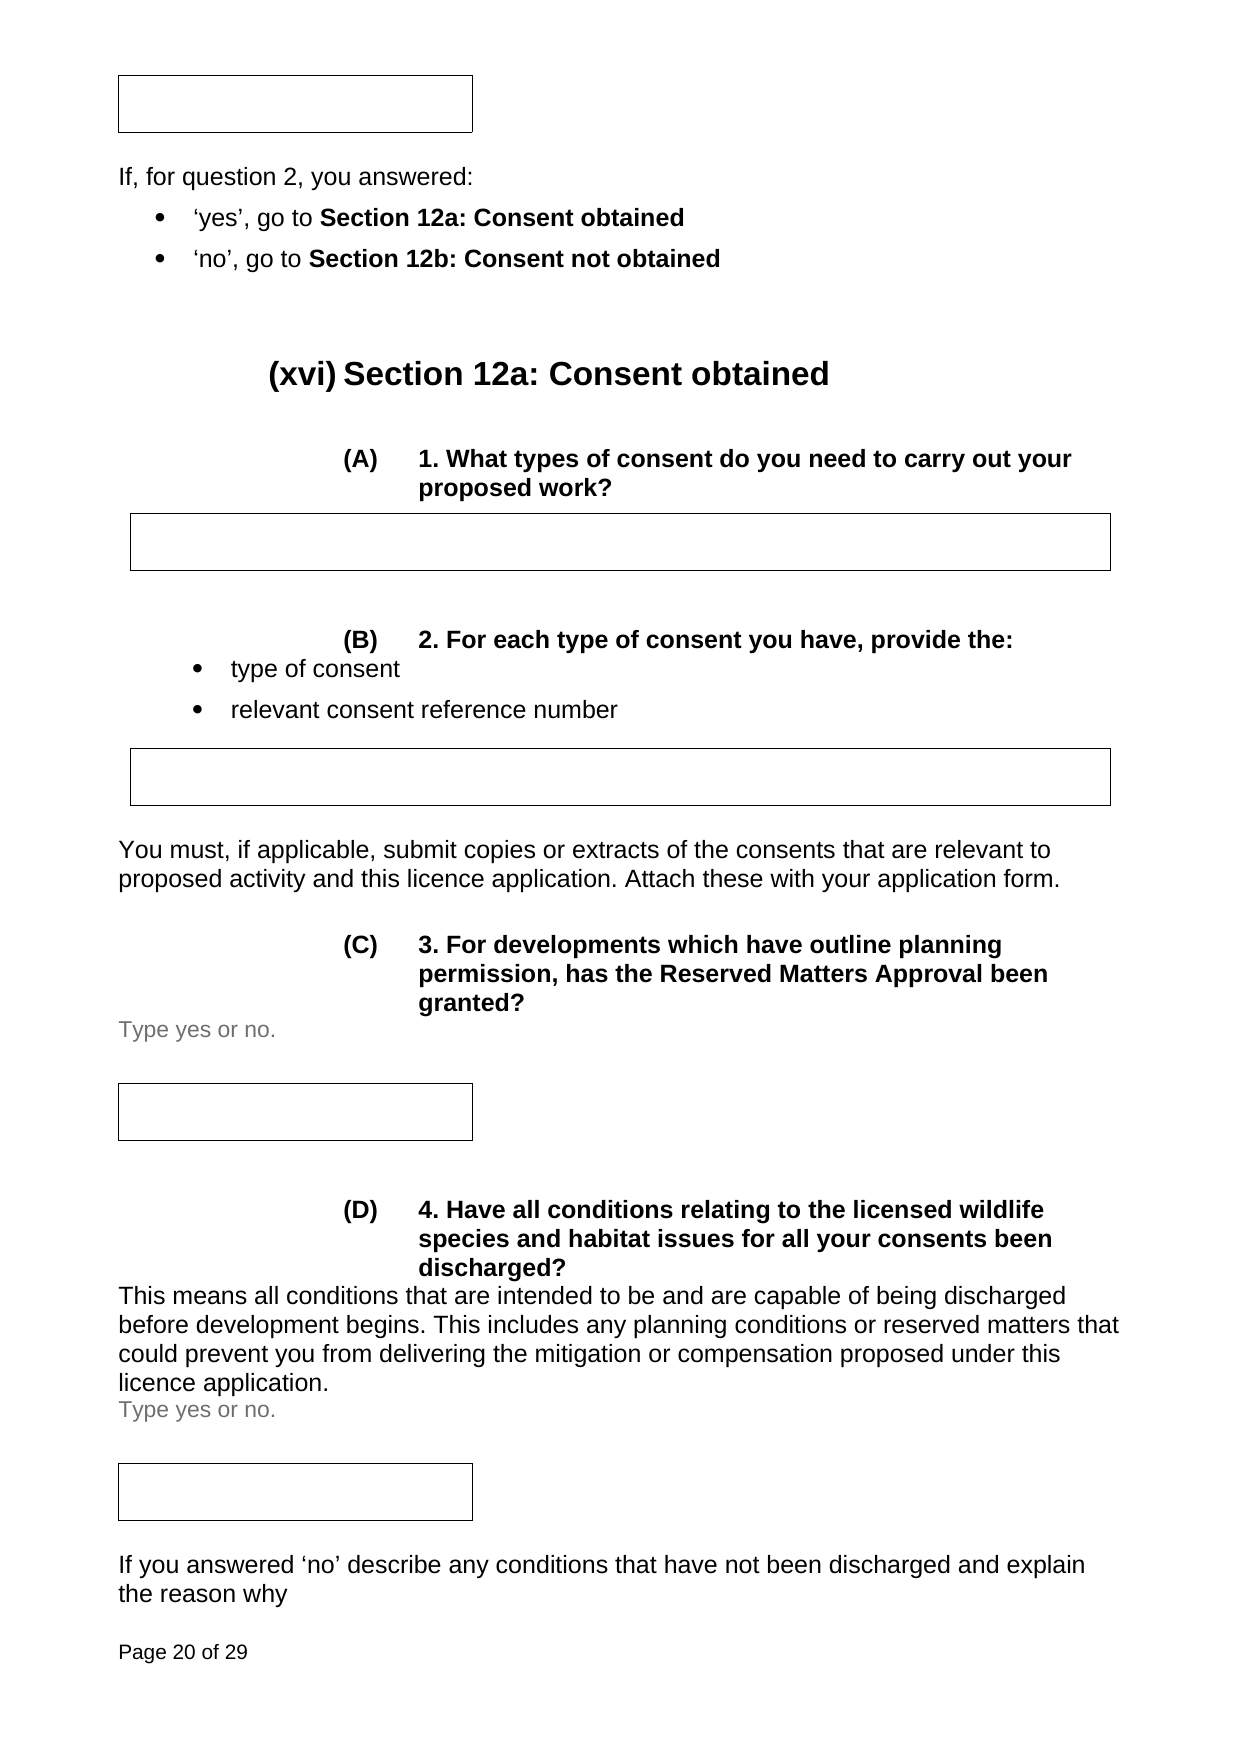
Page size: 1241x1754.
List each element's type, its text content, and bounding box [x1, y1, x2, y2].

subtitle Section 12a: Consent obtained [268, 348, 1122, 394]
subtitle 3. For developments which have outline planning permission, has the Reserved Matters Approval been granted? [343, 930, 1122, 1016]
list ‘yes’, go to Section 12a: Consent obtained [156, 203, 1122, 232]
text This means all conditions that are intended to be and are capable of being discharged before development begins. This includes any planning conditions or reserved matters that could prevent you from delivering the mitigation or compensation proposed under this licence application. [118, 1281, 1122, 1396]
text Type yes or no. [118, 1016, 1122, 1043]
list ‘no’, go to Section 12b: Consent not obtained [156, 244, 1122, 273]
subtitle 4. Have all conditions relating to the licensed wildlife species and habitat issues for all your consents been discharged? [343, 1195, 1122, 1281]
text If, for question 2, you answered: [118, 162, 1122, 191]
list type of consent [193, 654, 1122, 683]
list relevant consent reference number [193, 695, 1122, 724]
text You must, if applicable, submit copies or extracts of the consents that are relevant to proposed activity and this licence application. Attach these with your application form. [118, 835, 1122, 893]
subtitle 2. For each type of consent you have, provide the: [343, 625, 1122, 654]
text If you answered ‘no’ describe any conditions that have not been discharged and explain the reason why [118, 1550, 1122, 1608]
text Type yes or no. [118, 1396, 1122, 1423]
subtitle 1. What types of consent do you need to carry out your proposed work? [343, 444, 1122, 502]
